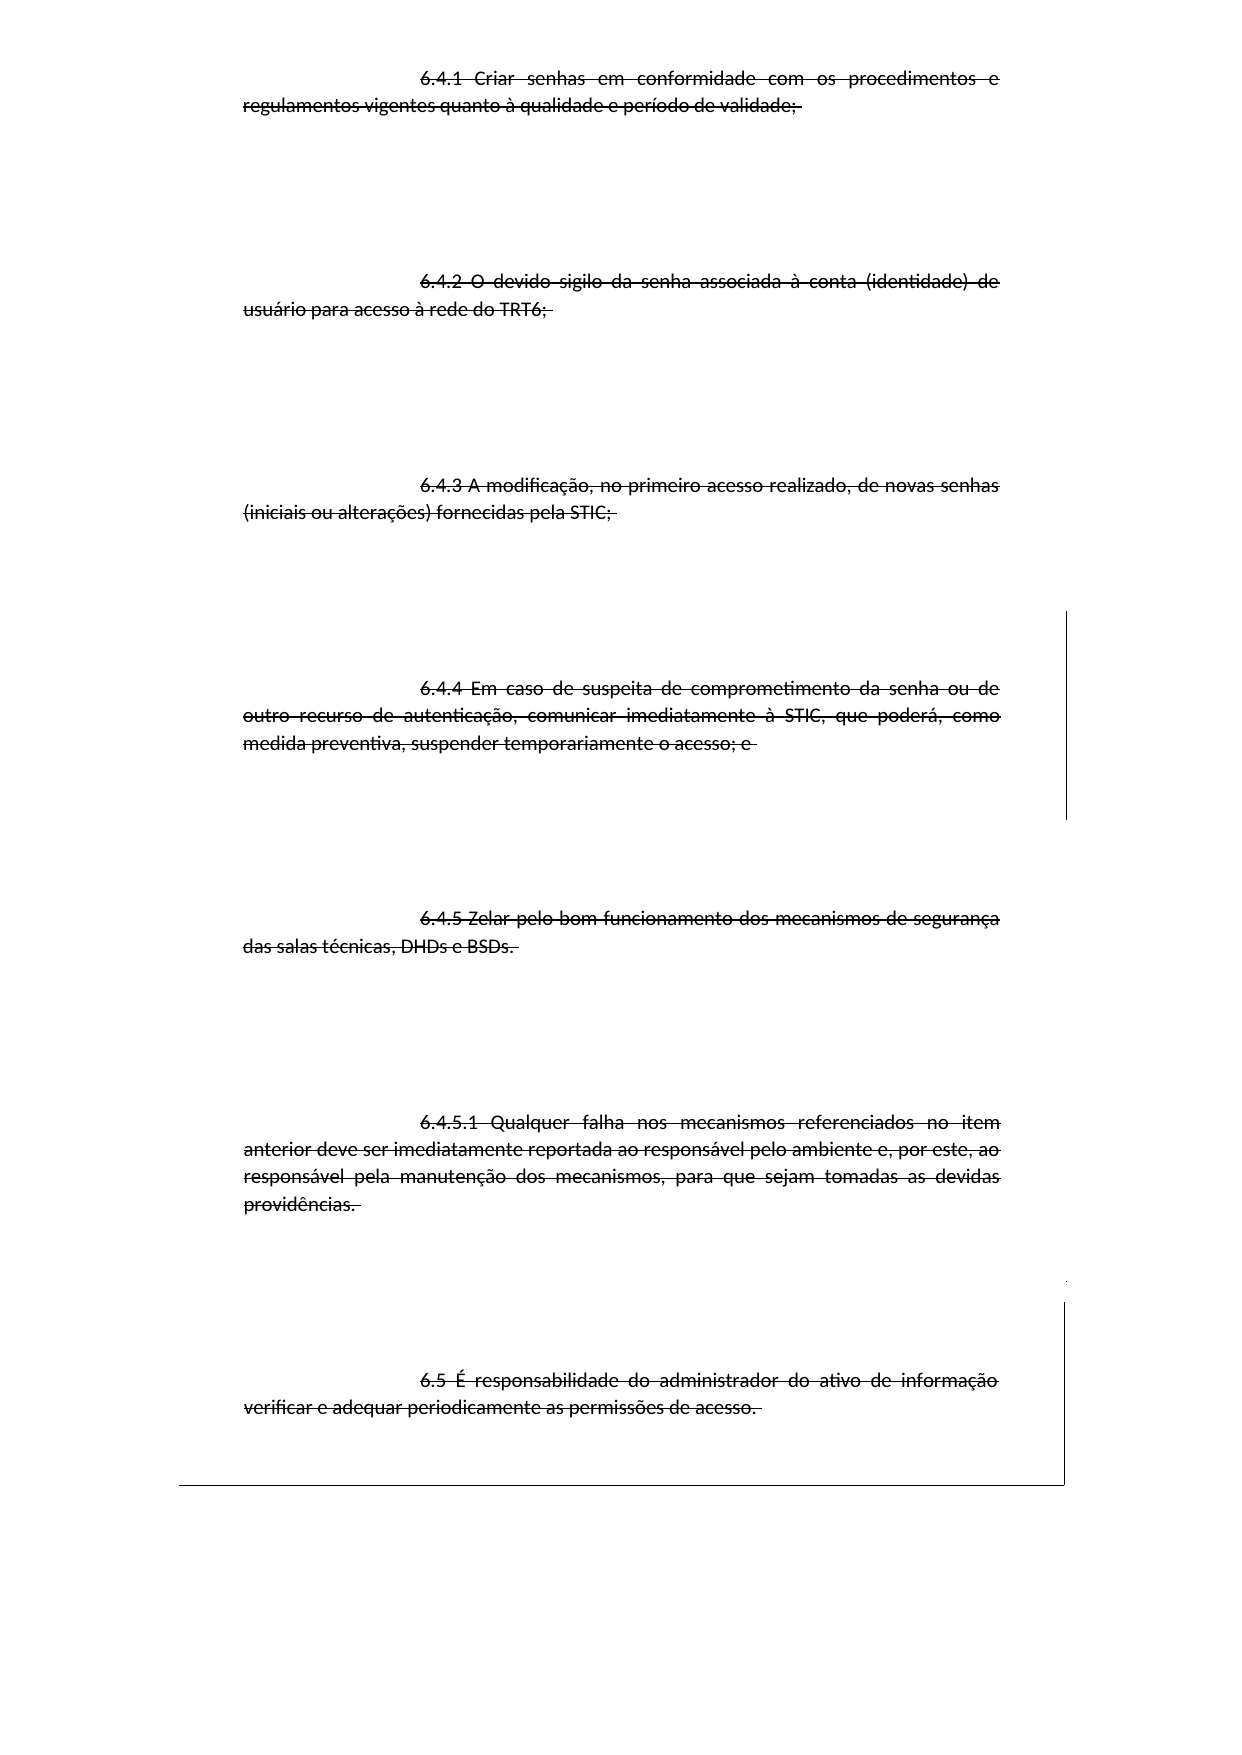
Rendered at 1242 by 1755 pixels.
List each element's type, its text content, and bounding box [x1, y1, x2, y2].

text 6.4.1 Criar senhas em conformidade com os procedimentos e regulamentos vigentes quanto à qualidade e período de validade; [179, 1, 1064, 183]
text 6.4.5 Zelar pelo bom funcionamento dos mecanismos de segurança das salas técnicas, DHDs e BSDs. [179, 842, 1065, 1023]
text 6.4.2 O devido sigilo da senha associada à conta (identidade) de usuário para acesso à rede do TRT6; [179, 205, 1064, 386]
text 6.4.3 A modificação, no primeiro acesso realizado, de novas senhas (iniciais ou alterações) fornecidas pela STIC; [179, 408, 1065, 589]
text 6.5 É responsabilidade do administrador do ativo de informação verificar e adequar periodicamente as permissões de acesso. [180, 1303, 1063, 1484]
text 6.4.5.1 Qualquer falha nos mecanismos referenciados no item anterior deve ser imediatamente reportada ao responsável pelo ambiente e, por este, ao responsável pela manutenção dos mecanismos, para que sejam tomadas as devidas providências. [179, 1045, 1066, 1281]
text 6.4.4 Em caso de suspeita de comprometimento da senha ou de outro recurso de autenticação, comunicar imediatamente à STIC, que poderá, como medida preventiva, suspender temporariamente o acesso; e [179, 611, 1065, 820]
